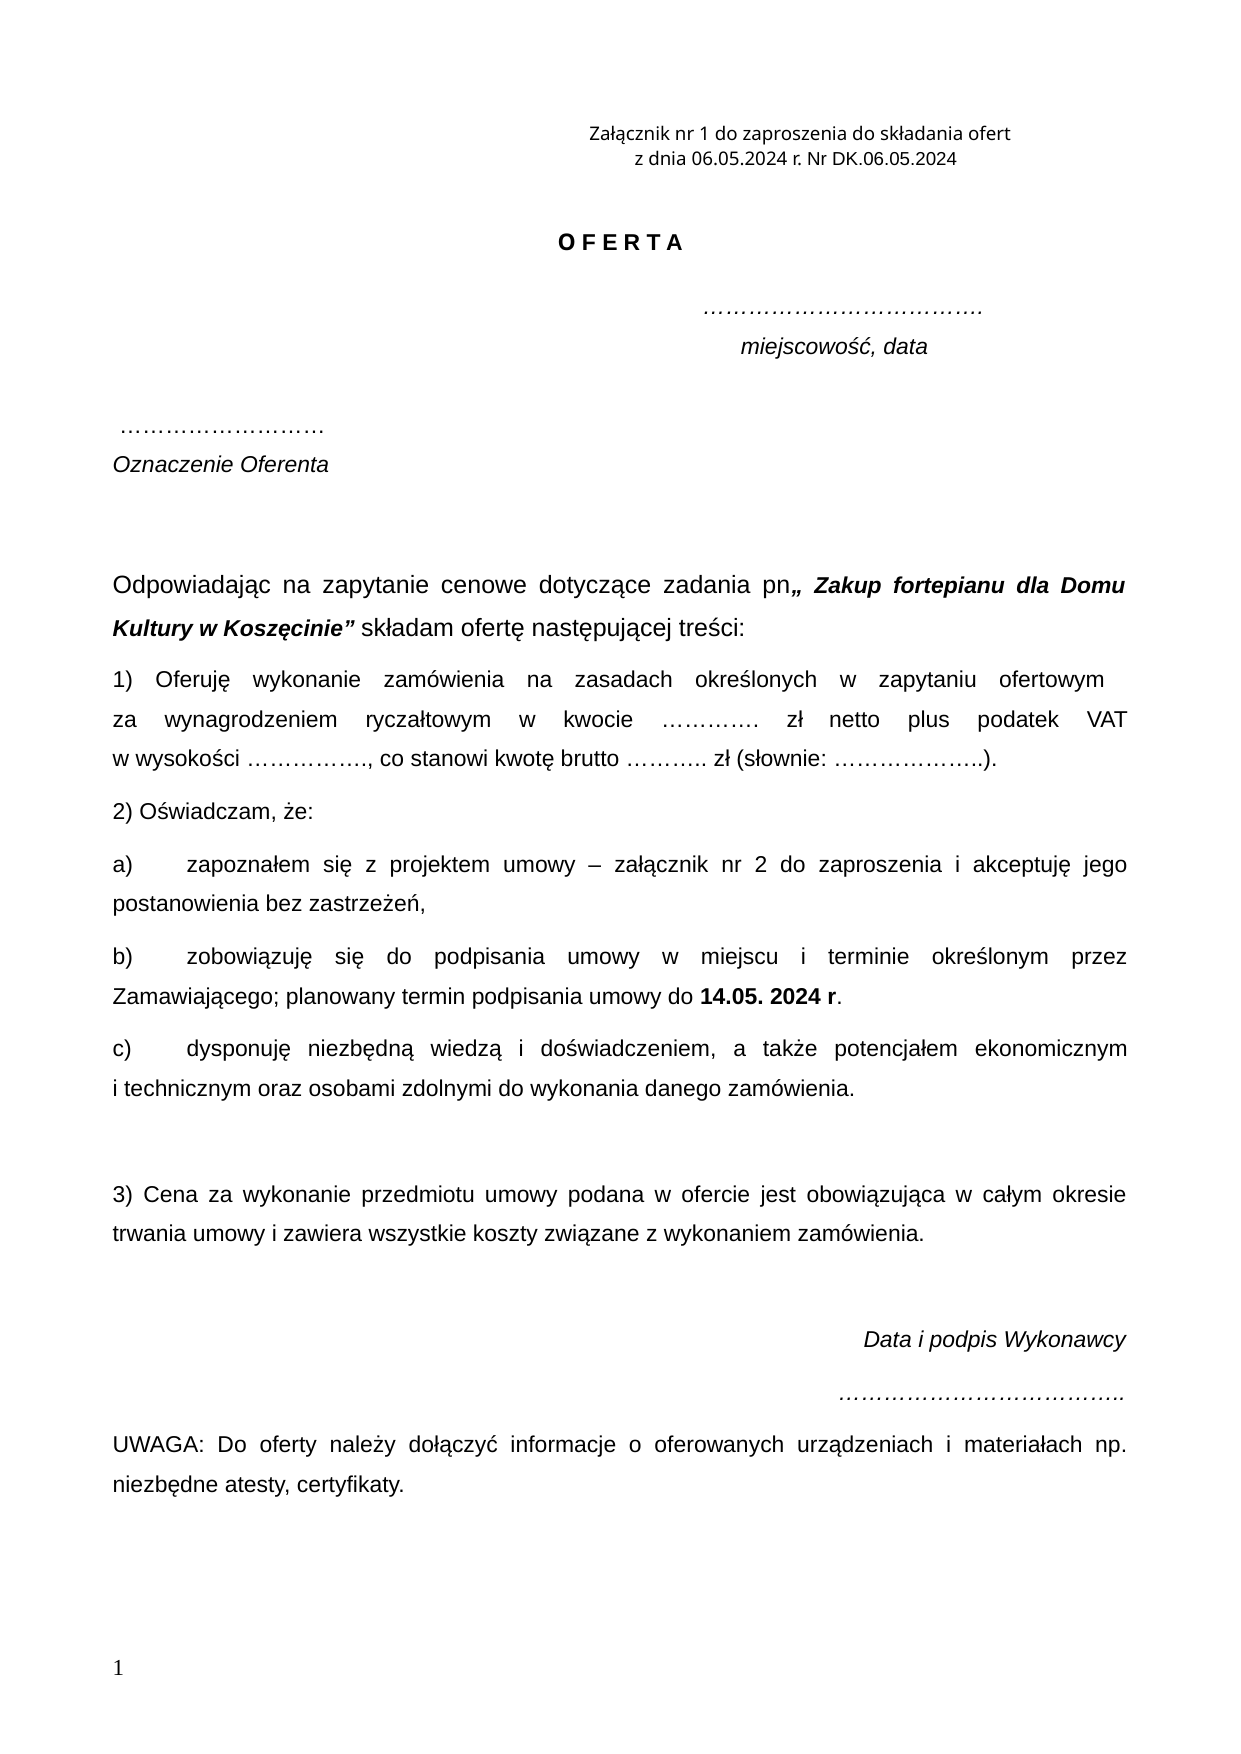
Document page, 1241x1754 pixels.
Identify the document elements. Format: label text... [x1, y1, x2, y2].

text b) zobowiązuję się do podpisania umowy w miejscu i terminie określonym przez Zamawiającego; planowany termin podpisania umowy do 14.05. 2024 r. [112, 943, 1128, 1009]
text Oznaczenie Oferenta [112, 451, 1128, 477]
text z dnia 06.05.2024 r. Nr DK.06.05.2024 [112, 146, 1128, 171]
text c) dysponuję niezbędną wiedzą i doświadczeniem, a także potencjałem ekonomicznym i technicznym oraz osobami zdolnymi do wykonania danego zamówienia. [112, 1035, 1128, 1101]
text ……………………………….. [112, 1378, 1128, 1405]
text O F E R T A [112, 226, 1128, 257]
text Data i podpis Wykonawcy [112, 1326, 1128, 1352]
text UWAGA: Do oferty należy dołączyć informacje o oferowanych urządzeniach i materiałach np. niezbędne atesty, certyfikaty. [112, 1431, 1128, 1497]
text 3) Cena za wykonanie przedmiotu umowy podana w ofercie jest obowiązująca w całym okresie trwania umowy i zawiera wszystkie koszty związane z wykonaniem zamówienia. [112, 1181, 1128, 1246]
text 1) Oferuję wykonanie zamówienia na zasadach określonych w zapytaniu ofertowym za wynagrodzeniem ryczałtowym w kwocie …………. zł netto plus podatek VAT w wysokości ……………., co stanowi kwotę brutto ……….. zł (słownie: ………………..). [112, 666, 1128, 772]
text miejscowość, data [702, 333, 1128, 359]
text ………………………………. [702, 293, 1128, 319]
text Odpowiadając na zapytanie cenowe dotyczące zadania pn„ Zakup fortepianu dla Domu Kultury w Koszęcinie” składam ofertę następującej treści: [112, 569, 1128, 641]
text ……………………… [112, 412, 1128, 438]
text a) zapoznałem się z projektem umowy – załącznik nr 2 do zaproszenia i akceptuję jego postanowienia bez zastrzeżeń, [112, 851, 1128, 917]
text Załącznik nr 1 do zaproszenia do składania ofert [555, 120, 1128, 146]
text 2) Oświadczam, że: [112, 798, 1128, 824]
